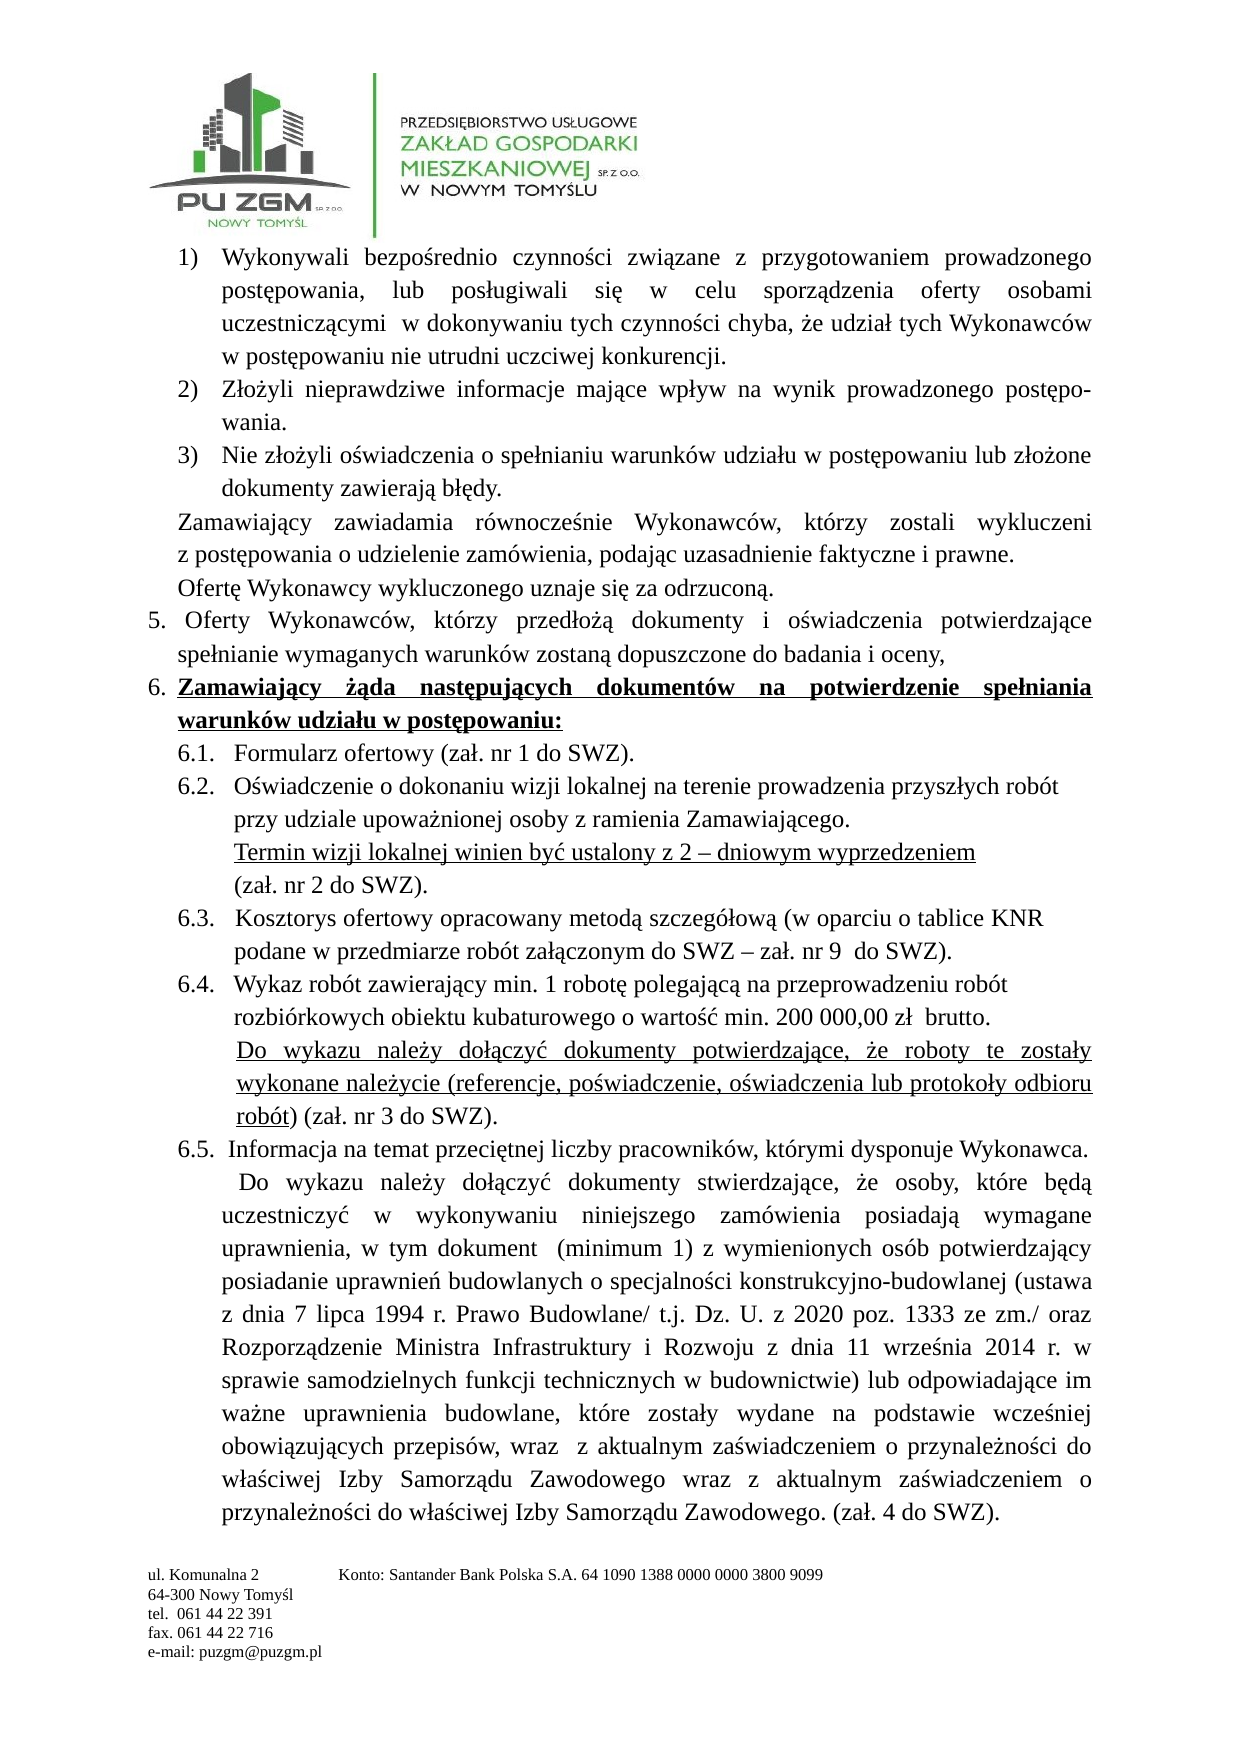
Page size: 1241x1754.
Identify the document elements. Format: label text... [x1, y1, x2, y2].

text 6.4. Wykaz robót zawierający min. 1 robotę polegającą na przeprowadzeniu robót [177, 969, 1093, 998]
text 6. Zamawiający żąda następujących dokumentów na potwierdzenie spełniania warunków udziału w postępowaniu: [148, 672, 1093, 733]
text 1) Wykonywali bezpośrednio czynności związane z przygotowaniem prowadzonego postępowania, lub posługiwali się w celu sporządzenia oferty osobami uczestniczącymi w dokonywaniu tych czynności chyba, że udział tych Wykonawców w postępowaniu nie utrudni uczciwej konkurencji. [177, 242, 1093, 370]
text robót) (zał. nr 3 do SWZ). [236, 1094, 1093, 1130]
text rozbiórkowych obiektu kubaturowego o wartość min. 200 000,00 zł brutto. [177, 1002, 1093, 1031]
text Ofertę Wykonawcy wykluczonego uznaje się za odrzuconą. [148, 573, 1093, 601]
text 5. Oferty Wykonawców, którzy przedłożą dokumenty i oświadczenia potwierdzające spełnianie wymaganych warunków zostaną dopuszczone do badania i oceny, [148, 606, 1093, 667]
text Do wykazu należy dołączyć dokumenty potwierdzające, że roboty te zostały wykonane należycie (referencje, poświadczenie, oświadczenia lub protokoły odbioru [236, 1035, 1093, 1093]
text 6.5. Informacja na temat przeciętnej liczby pracowników, którymi dysponuje Wykonawca. [177, 1134, 1093, 1163]
text Termin wizji lokalnej winien być ustalony z 2 – dniowym wyprzedzeniem [177, 837, 1093, 866]
text Zamawiający zawiadamia równocześnie Wykonawców, którzy zostali wykluczeni z postępowania o udzielenie zamówienia, podając uzasadnienie faktyczne i prawne. [177, 507, 1093, 568]
text 3) Nie złożyli oświadczenia o spełnianiu warunków udziału w postępowaniu lub złożone dokumenty zawierają błędy. [177, 441, 1093, 502]
text (zał. nr 2 do SWZ). [221, 870, 1093, 898]
text 6.3. Kosztorys ofertowy opracowany metodą szczegółową (w oparciu o tablice KNR podane w przedmiarze robót załączonym do SWZ – zał. nr 9 do SWZ). [177, 903, 1093, 964]
text 2) Złożyli nieprawdziwe informacje mające wpływ na wynik prowadzonego postępo-wania. [177, 374, 1093, 436]
text Do wykazu należy dołączyć dokumenty stwierdzające, że osoby, które będą uczestniczyć w wykonywaniu niniejszego zamówienia posiadają wymagane uprawnienia, w tym dokument (minimum 1) z wymienionych osób potwierdzający posiadanie uprawnień budowlanych o specjalności konstrukcyjno-budowlanej (ustawa z dnia 7 lipca 1994 r. Prawo Budowlane/ t.j. Dz. U. z 2020 poz. 1333 ze zm./ oraz Rozporządzenie Ministra Infrastruktury i Rozwoju z dnia 11 września 2014 r. w sprawie samodzielnych funkcji technicznych w budownictwie) lub odpowiadające im ważne uprawnienia budowlane, które zostały wydane na podstawie wcześniej obowiązujących przepisów, wraz z aktualnym zaświadczeniem o przynależności do właściwej Izby Samorządu Zawodowego wraz z aktualnym zaświadczeniem o przynależności do właściwej Izby Samorządu Zawodowego. (zał. 4 do SWZ). [177, 1167, 1093, 1526]
text 6.1. Formularz ofertowy (zał. nr 1 do SWZ). [177, 738, 1093, 766]
text przy udziale upoważnionej osoby z ramienia Zamawiającego. [177, 804, 1093, 832]
text 6.2. Oświadczenie o dokonaniu wizji lokalnej na terenie prowadzenia przyszłych robót [177, 771, 1093, 799]
